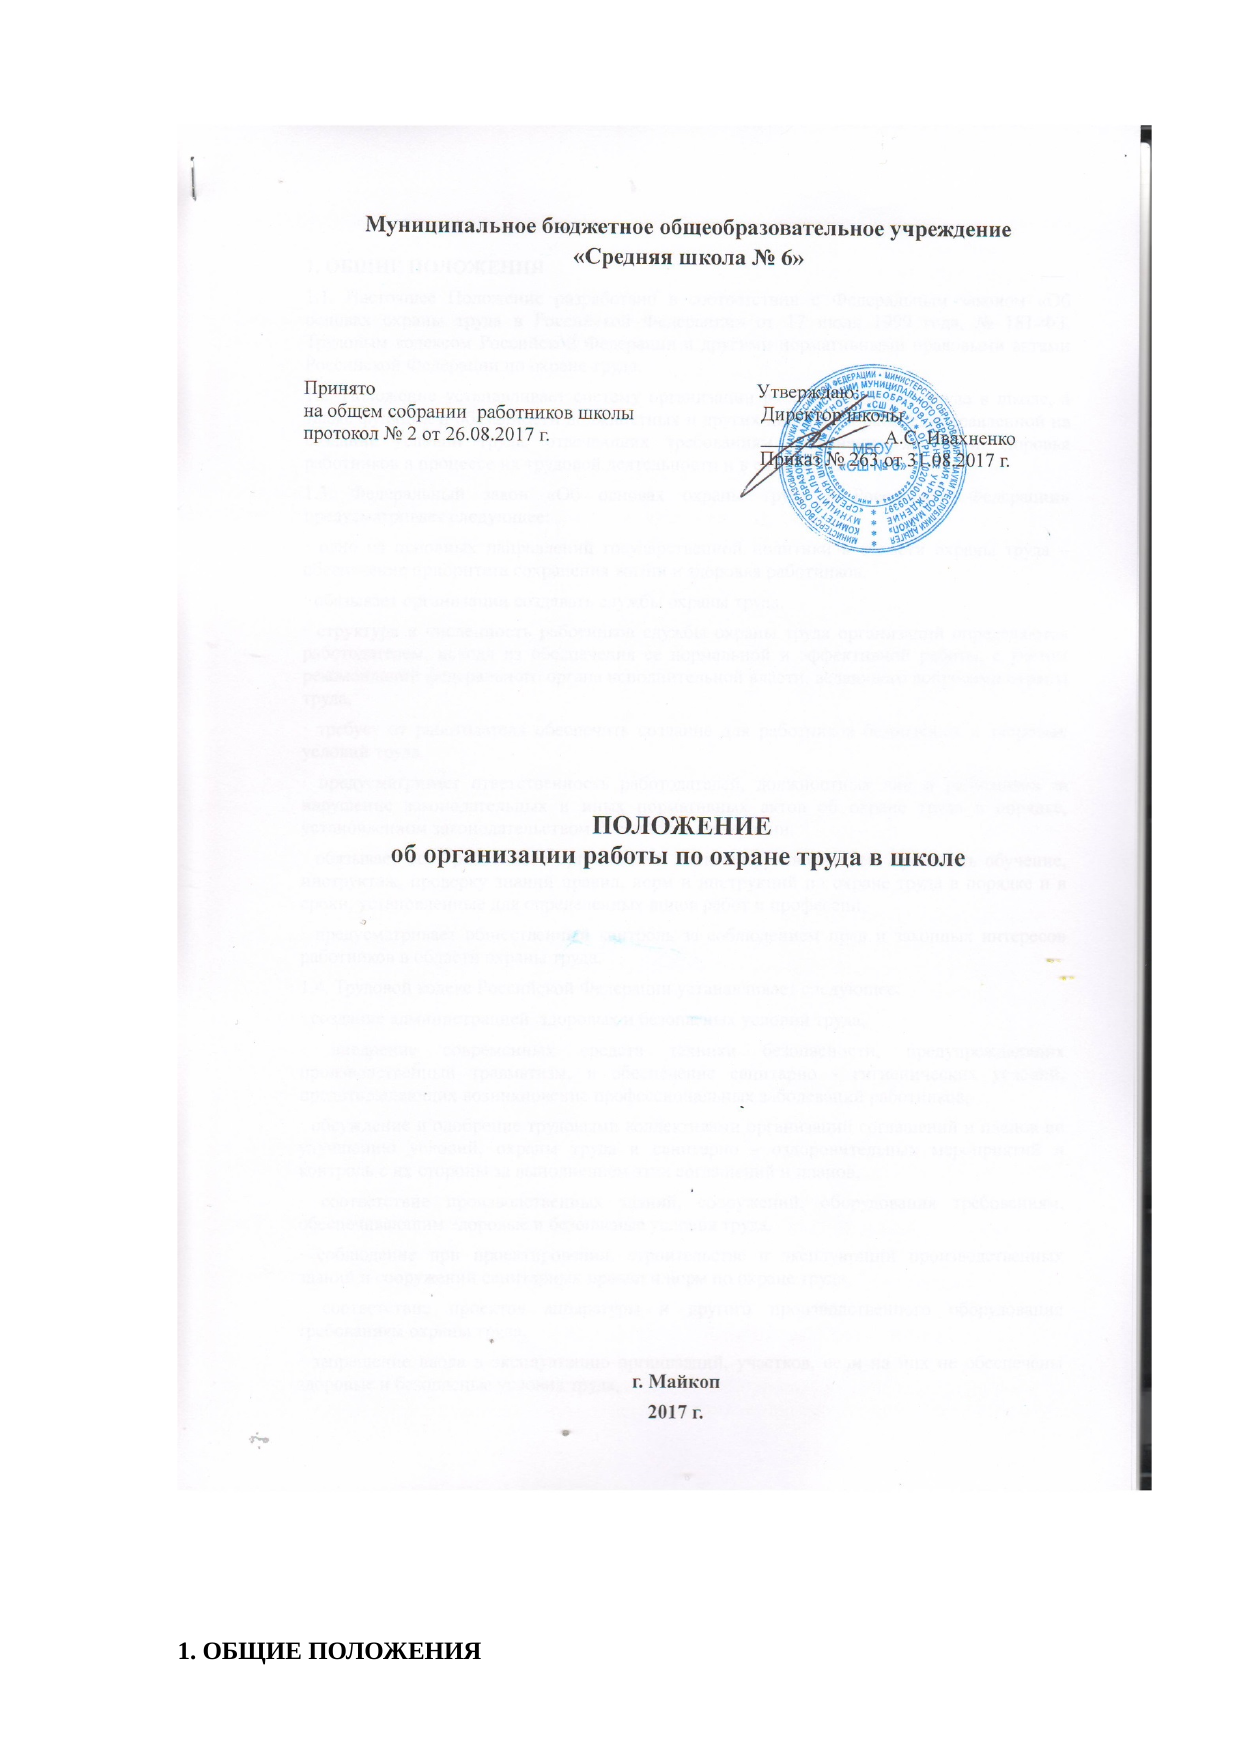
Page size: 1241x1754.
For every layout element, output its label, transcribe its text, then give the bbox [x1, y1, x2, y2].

text 1. ОБЩИЕ ПОЛОЖЕНИЯ [177, 1579, 1152, 1665]
